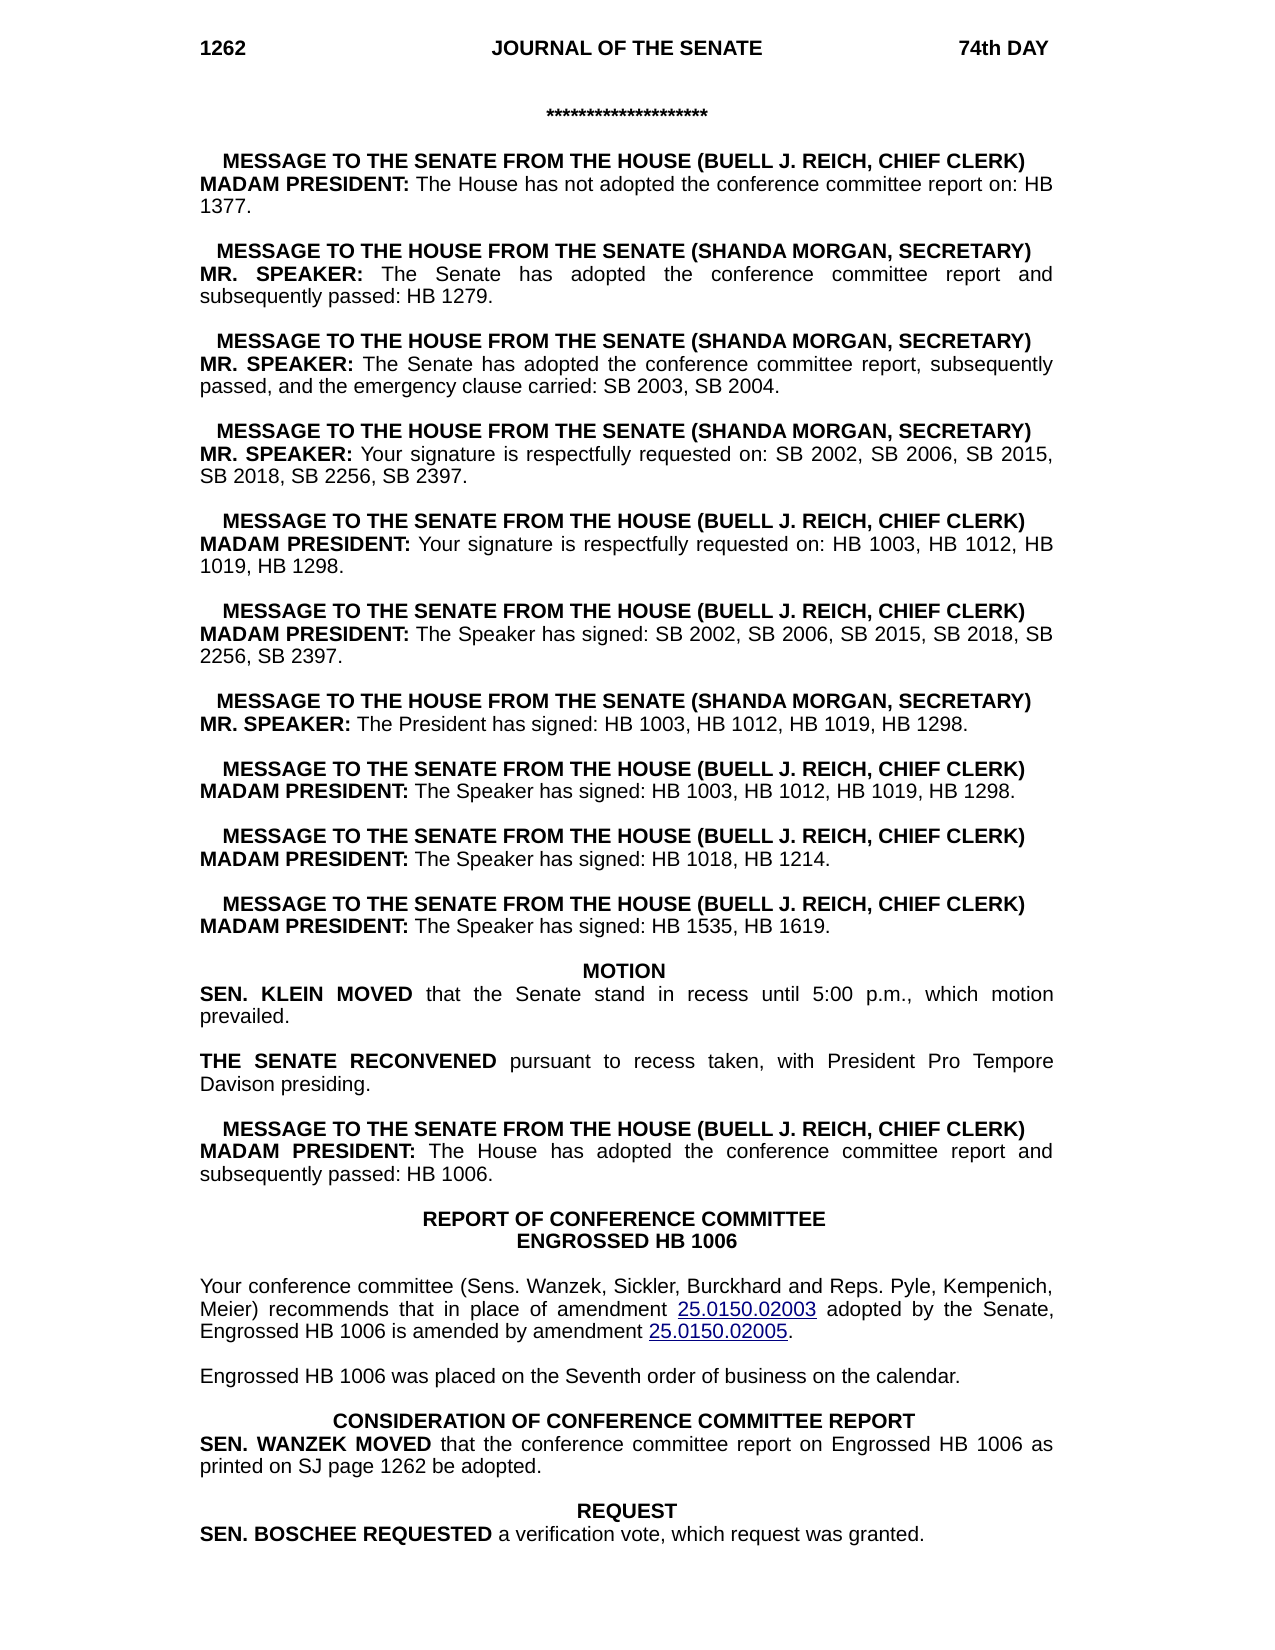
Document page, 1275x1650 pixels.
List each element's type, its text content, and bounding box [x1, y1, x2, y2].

text MESSAGE TO THE HOUSE FROM THE SENATE (SHANDA MORGAN, SECRETARY) [199, 421, 1054, 443]
text Engrossed HB 1006 was placed on the Seventh order of business on the calendar. [199, 1366, 1054, 1388]
text MESSAGE TO THE SENATE FROM THE HOUSE (BUELL J. REICH, CHIEF CLERK) [199, 511, 1054, 533]
subtitle Page 1262 [9, 9, 109, 57]
text SEN. BOSCHEE REQUESTED a verification vote, which request was granted. [199, 1523, 1054, 1546]
text MADAM PRESIDENT: Your signature is respectfully requested on: HB 1003, HB 1012, HB 1019, HB 1298. [199, 533, 1054, 578]
text MESSAGE TO THE SENATE FROM THE HOUSE (BUELL J. REICH, CHIEF CLERK) [199, 893, 1054, 916]
text MESSAGE TO THE HOUSE FROM THE SENATE (SHANDA MORGAN, SECRETARY) [199, 691, 1054, 713]
text MADAM PRESIDENT: The Speaker has signed: HB 1535, HB 1619. [199, 916, 1054, 938]
text [0, 0, 118, 66]
text MR. SPEAKER: The President has signed: HB 1003, HB 1012, HB 1019, HB 1298. [199, 713, 1054, 736]
text Your conference committee (Sens. Wanzek, Sickler, Burckhard and Reps. Pyle, Kempenich, Meier) recommends that in place of amendment 25.0150.02003 adopted by the Senate, Engrossed HB 1006 is amended by amendment 25.0150.02005. [199, 1276, 1054, 1343]
text MADAM PRESIDENT: The Speaker has signed: SB 2002, SB 2006, SB 2015, SB 2018, SB 2256, SB 2397. [199, 623, 1054, 668]
text MR. SPEAKER: Your signature is respectfully requested on: SB 2002, SB 2006, SB 2015, SB 2018, SB 2256, SB 2397. [199, 443, 1054, 488]
text MR. SPEAKER: The Senate has adopted the conference committee report and subsequently passed: HB 1279. [199, 263, 1054, 308]
text MESSAGE TO THE SENATE FROM THE HOUSE (BUELL J. REICH, CHIEF CLERK) [199, 601, 1054, 623]
text THE SENATE RECONVENED pursuant to recess taken, with President Pro Tempore Davison presiding. [199, 1051, 1054, 1096]
text ******************** [199, 106, 1054, 128]
text MESSAGE TO THE HOUSE FROM THE SENATE (SHANDA MORGAN, SECRETARY) [199, 331, 1054, 353]
text MESSAGE TO THE SENATE FROM THE HOUSE (BUELL J. REICH, CHIEF CLERK) [199, 151, 1054, 173]
text MOTION [199, 961, 1054, 983]
text MADAM PRESIDENT: The Speaker has signed: HB 1003, HB 1012, HB 1019, HB 1298. [199, 781, 1054, 803]
text CONSIDERATION OF CONFERENCE COMMITTEE REPORT [199, 1411, 1054, 1433]
text REQUEST [199, 1501, 1054, 1523]
text MADAM PRESIDENT: The House has adopted the conference committee report and subsequently passed: HB 1006. [199, 1141, 1054, 1186]
text REPORT OF CONFERENCE COMMITTEE ENGROSSED HB 1006 [199, 1208, 1054, 1253]
text MADAM PRESIDENT: The House has not adopted the conference committee report on: HB 1377. [199, 173, 1054, 218]
text SEN. KLEIN MOVED that the Senate stand in recess until 5:00 p.m., which motion prevailed. [199, 983, 1054, 1028]
text MESSAGE TO THE HOUSE FROM THE SENATE (SHANDA MORGAN, SECRETARY) [199, 241, 1054, 263]
text MR. SPEAKER: The Senate has adopted the conference committee report, subsequently passed, and the emergency clause carried: SB 2003, SB 2004. [199, 353, 1054, 398]
text SEN. WANZEK MOVED that the conference committee report on Engrossed HB 1006 as printed on SJ page 1262 be adopted. [199, 1433, 1054, 1478]
text MESSAGE TO THE SENATE FROM THE HOUSE (BUELL J. REICH, CHIEF CLERK) [199, 758, 1054, 781]
text MESSAGE TO THE SENATE FROM THE HOUSE (BUELL J. REICH, CHIEF CLERK) [199, 1118, 1054, 1141]
text MESSAGE TO THE SENATE FROM THE HOUSE (BUELL J. REICH, CHIEF CLERK) [199, 826, 1054, 848]
text MADAM PRESIDENT: The Speaker has signed: HB 1018, HB 1214. [199, 848, 1054, 871]
